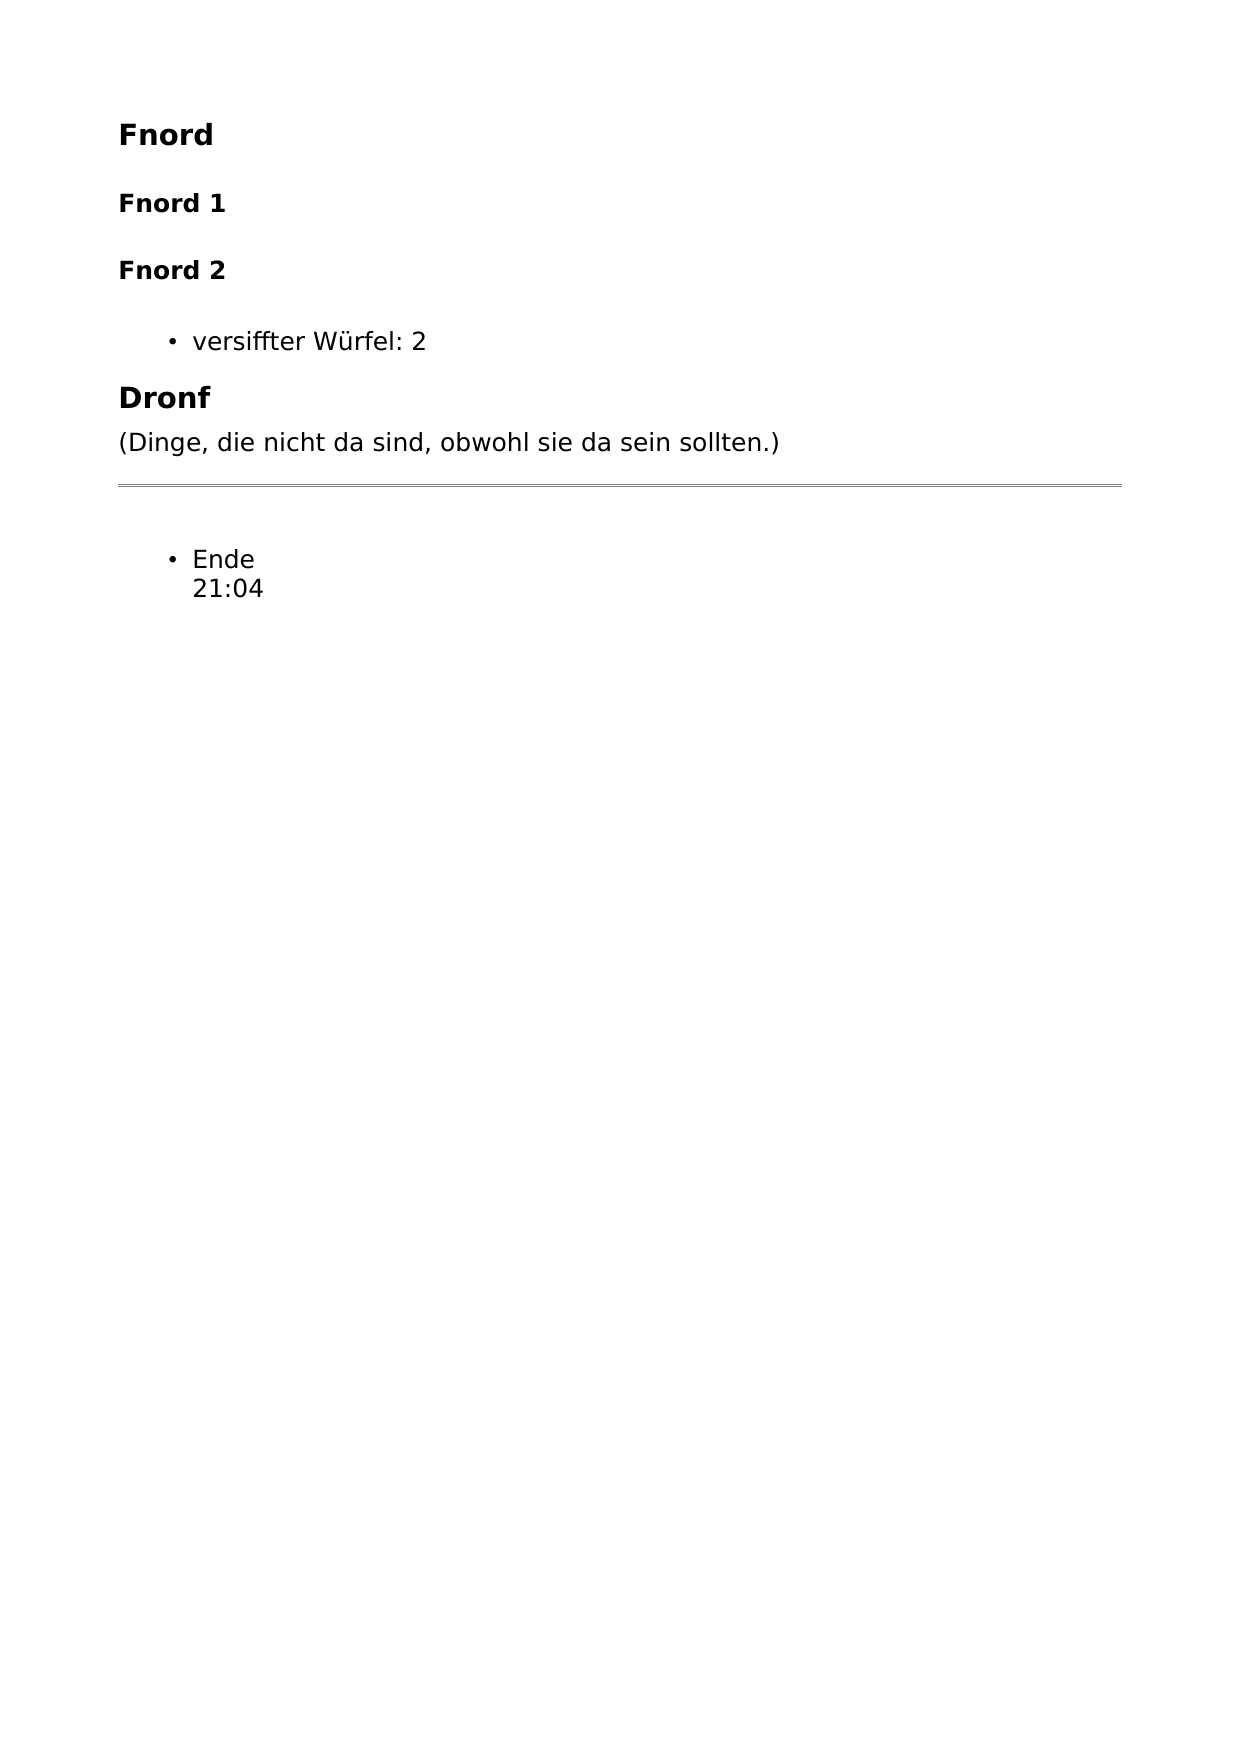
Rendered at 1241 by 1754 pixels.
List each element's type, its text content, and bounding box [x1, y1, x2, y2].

list Ende [177, 546, 1122, 575]
list 21:04 [177, 575, 1122, 604]
subtitle Fnord 2 [118, 256, 1122, 285]
list versiffter Würfel: 2 [177, 327, 1122, 357]
text (Dinge, die nicht da sind, obwohl sie da sein sollten.) [118, 428, 1122, 457]
subtitle Fnord 1 [118, 189, 1122, 219]
subtitle Fnord [118, 118, 1122, 152]
subtitle Dronf [118, 382, 1122, 416]
